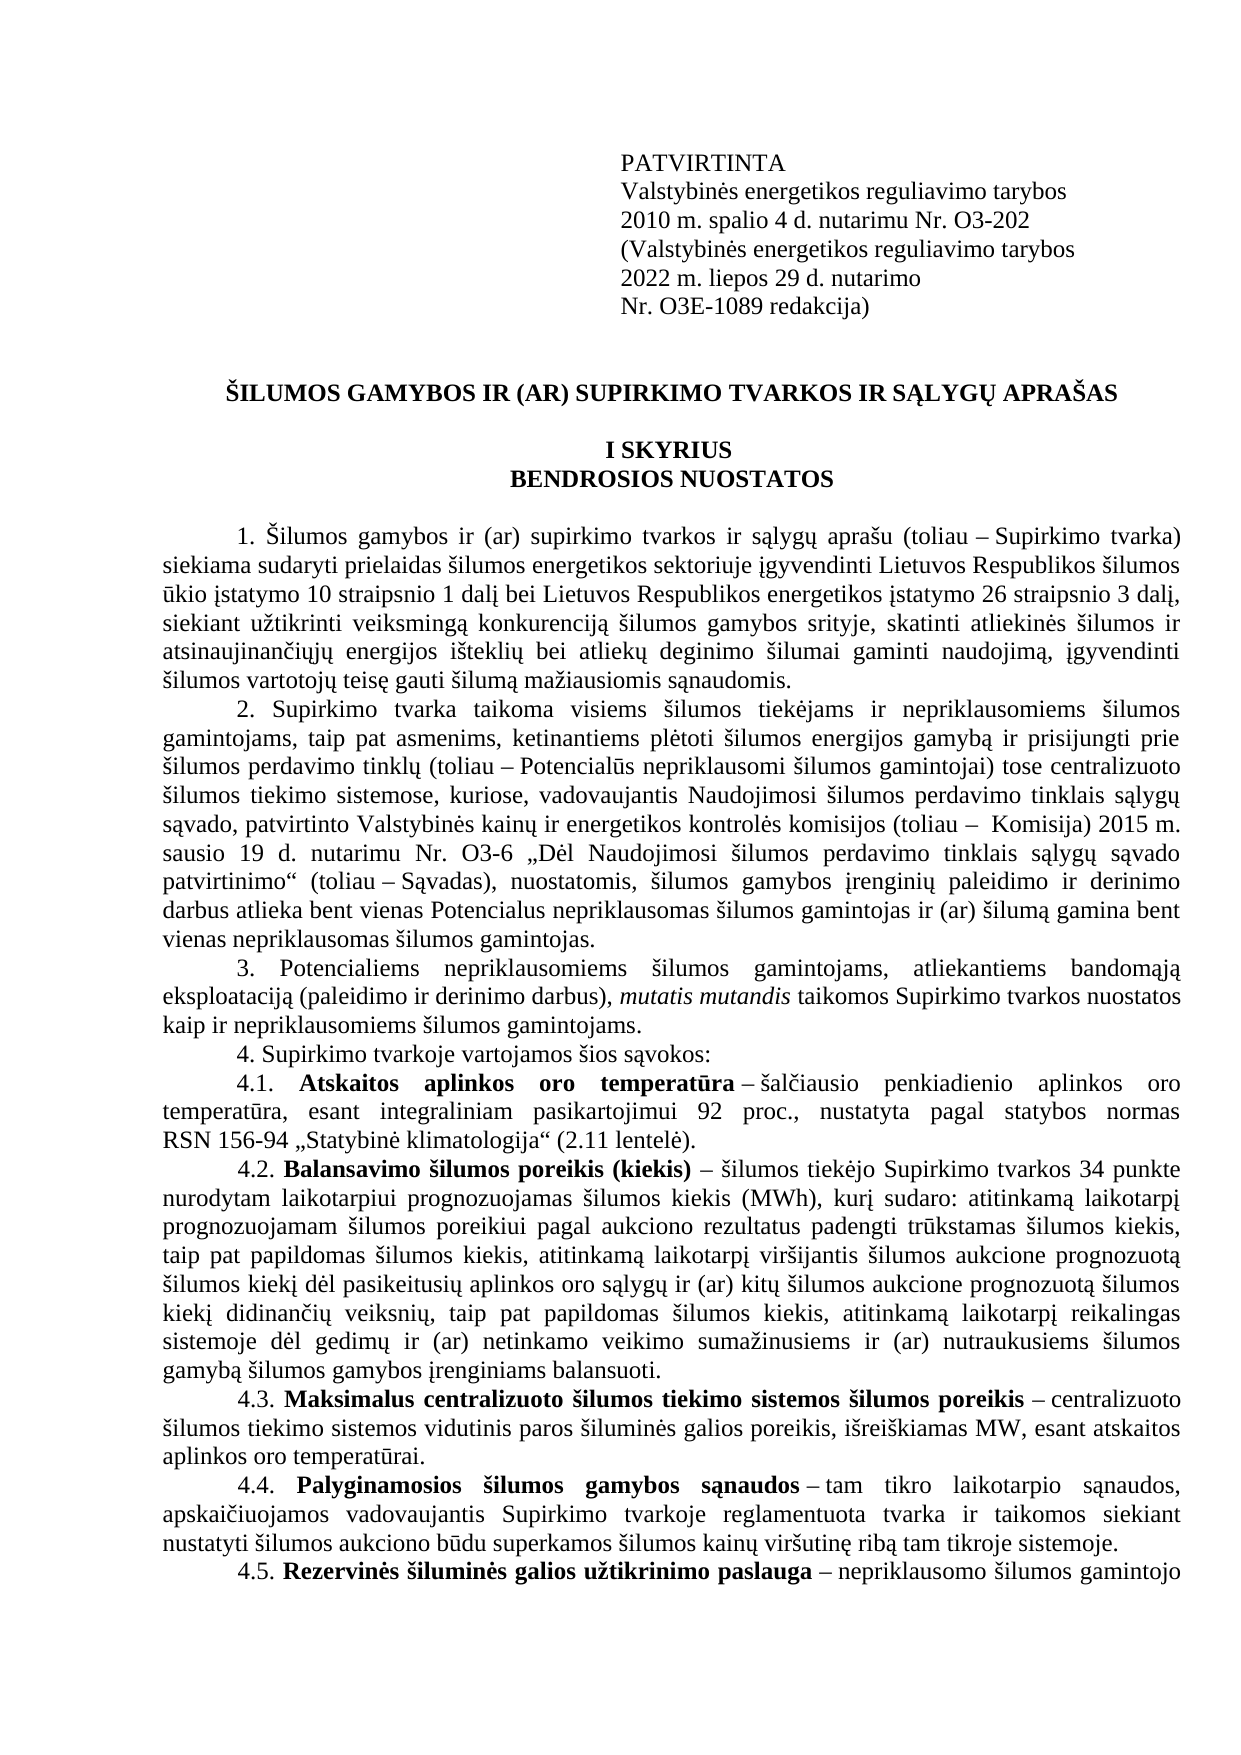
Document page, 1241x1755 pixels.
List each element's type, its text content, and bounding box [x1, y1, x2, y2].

text 1. Šilumos gamybos ir (ar) supirkimo tvarkos ir sąlygų aprašu (toliau – Supirkimo tvarka) siekiama sudaryti prielaidas šilumos energetikos sektoriuje įgyvendinti Lietuvos Respublikos šilumos ūkio įstatymo 10 straipsnio 1 dalį bei Lietuvos Respublikos energetikos įstatymo 26 straipsnio 3 dalį, siekiant užtikrinti veiksmingą konkurenciją šilumos gamybos srityje, skatinti atliekinės šilumos ir atsinaujinančiųjų energijos išteklių bei atliekų deginimo šilumai gaminti naudojimą, įgyvendinti šilumos vartotojų teisę gauti šilumą mažiausiomis sąnaudomis. [162, 521, 1181, 694]
text BENDROSIOS NUOSTATOS [162, 464, 1181, 493]
text 4.2. Balansavimo šilumos poreikis (kiekis) – šilumos tiekėjo Supirkimo tvarkos 34 punkte nurodytam laikotarpiui prognozuojamas šilumos kiekis (MWh), kurį sudaro: atitinkamą laikotarpį prognozuojamam šilumos poreikiui pagal aukciono rezultatus padengti trūkstamas šilumos kiekis, taip pat papildomas šilumos kiekis, atitinkamą laikotarpį viršijantis šilumos aukcione prognozuotą šilumos kiekį dėl pasikeitusių aplinkos oro sąlygų ir (ar) kitų šilumos aukcione prognozuotą šilumos kiekį didinančių veiksnių, taip pat papildomas šilumos kiekis, atitinkamą laikotarpį reikalingas sistemoje dėl gedimų ir (ar) netinkamo veikimo sumažinusiems ir (ar) nutraukusiems šilumos gamybą šilumos gamybos įrenginiams balansuoti. [162, 1154, 1181, 1384]
text 4. Supirkimo tvarkoje vartojamos šios sąvokos: [162, 1039, 1181, 1068]
text 2010 m. spalio 4 d. nutarimu Nr. O3-202 [162, 205, 1181, 234]
text Nr. O3E-1089 redakcija) [162, 291, 1181, 320]
text 4.1. Atskaitos aplinkos oro temperatūra – šalčiausio penkiadienio aplinkos oro temperatūra, esant integraliniam pasikartojimui 92 proc., nustatyta pagal statybos normas RSN 156‑94 „Statybinė klimatologija“ (2.11 lentelė). [162, 1068, 1181, 1154]
text 2022 m. liepos 29 d. nutarimo [162, 263, 1181, 291]
text 3. Potencialiems nepriklausomiems šilumos gamintojams, atliekantiems bandomąją eksploataciją (paleidimo ir derinimo darbus), mutatis mutandis taikomos Supirkimo tvarkos nuostatos kaip ir nepriklausomiems šilumos gamintojams. [162, 953, 1181, 1039]
text I SKYRIUS [162, 435, 1181, 464]
text ŠILUMOS GAMYBOS IR (AR) SUPIRKIMO TVARKOS IR SĄLYGŲ APRAŠAS [162, 378, 1181, 406]
text Valstybinės energetikos reguliavimo tarybos [162, 176, 1181, 205]
text PATVIRTINTA [162, 148, 1181, 176]
text 4.4. Palyginamosios šilumos gamybos sąnaudos – tam tikro laikotarpio sąnaudos, apskaičiuojamos vadovaujantis Supirkimo tvarkoje reglamentuota tvarka ir taikomos siekiant nustatyti šilumos aukciono būdu superkamos šilumos kainų viršutinę ribą tam tikroje sistemoje. [162, 1470, 1181, 1556]
text 2. Supirkimo tvarka taikoma visiems šilumos tiekėjams ir nepriklausomiems šilumos gamintojams, taip pat asmenims, ketinantiems plėtoti šilumos energijos gamybą ir prisijungti prie šilumos perdavimo tinklų (toliau – Potencialūs nepriklausomi šilumos gamintojai) tose centralizuoto šilumos tiekimo sistemose, kuriose, vadovaujantis Naudojimosi šilumos perdavimo tinklais sąlygų sąvado, patvirtinto Valstybinės kainų ir energetikos kontrolės komisijos (toliau – Komisija) 2015 m. sausio 19 d. nutarimu Nr. O3-6 „Dėl Naudojimosi šilumos perdavimo tinklais sąlygų sąvado patvirtinimo“ (toliau – Sąvadas), nuostatomis, šilumos gamybos įrenginių paleidimo ir derinimo darbus atlieka bent vienas Potencialus nepriklausomas šilumos gamintojas ir (ar) šilumą gamina bent vienas nepriklausomas šilumos gamintojas. [162, 694, 1181, 953]
text 4.3. Maksimalus centralizuoto šilumos tiekimo sistemos šilumos poreikis – centralizuoto šilumos tiekimo sistemos vidutinis paros šiluminės galios poreikis, išreiškiamas MW, esant atskaitos aplinkos oro temperatūrai. [162, 1384, 1181, 1470]
text (Valstybinės energetikos reguliavimo tarybos [162, 234, 1181, 263]
text 4.5. Rezervinės šiluminės galios užtikrinimo paslauga – nepriklausomo šilumos gamintojo [162, 1556, 1181, 1585]
